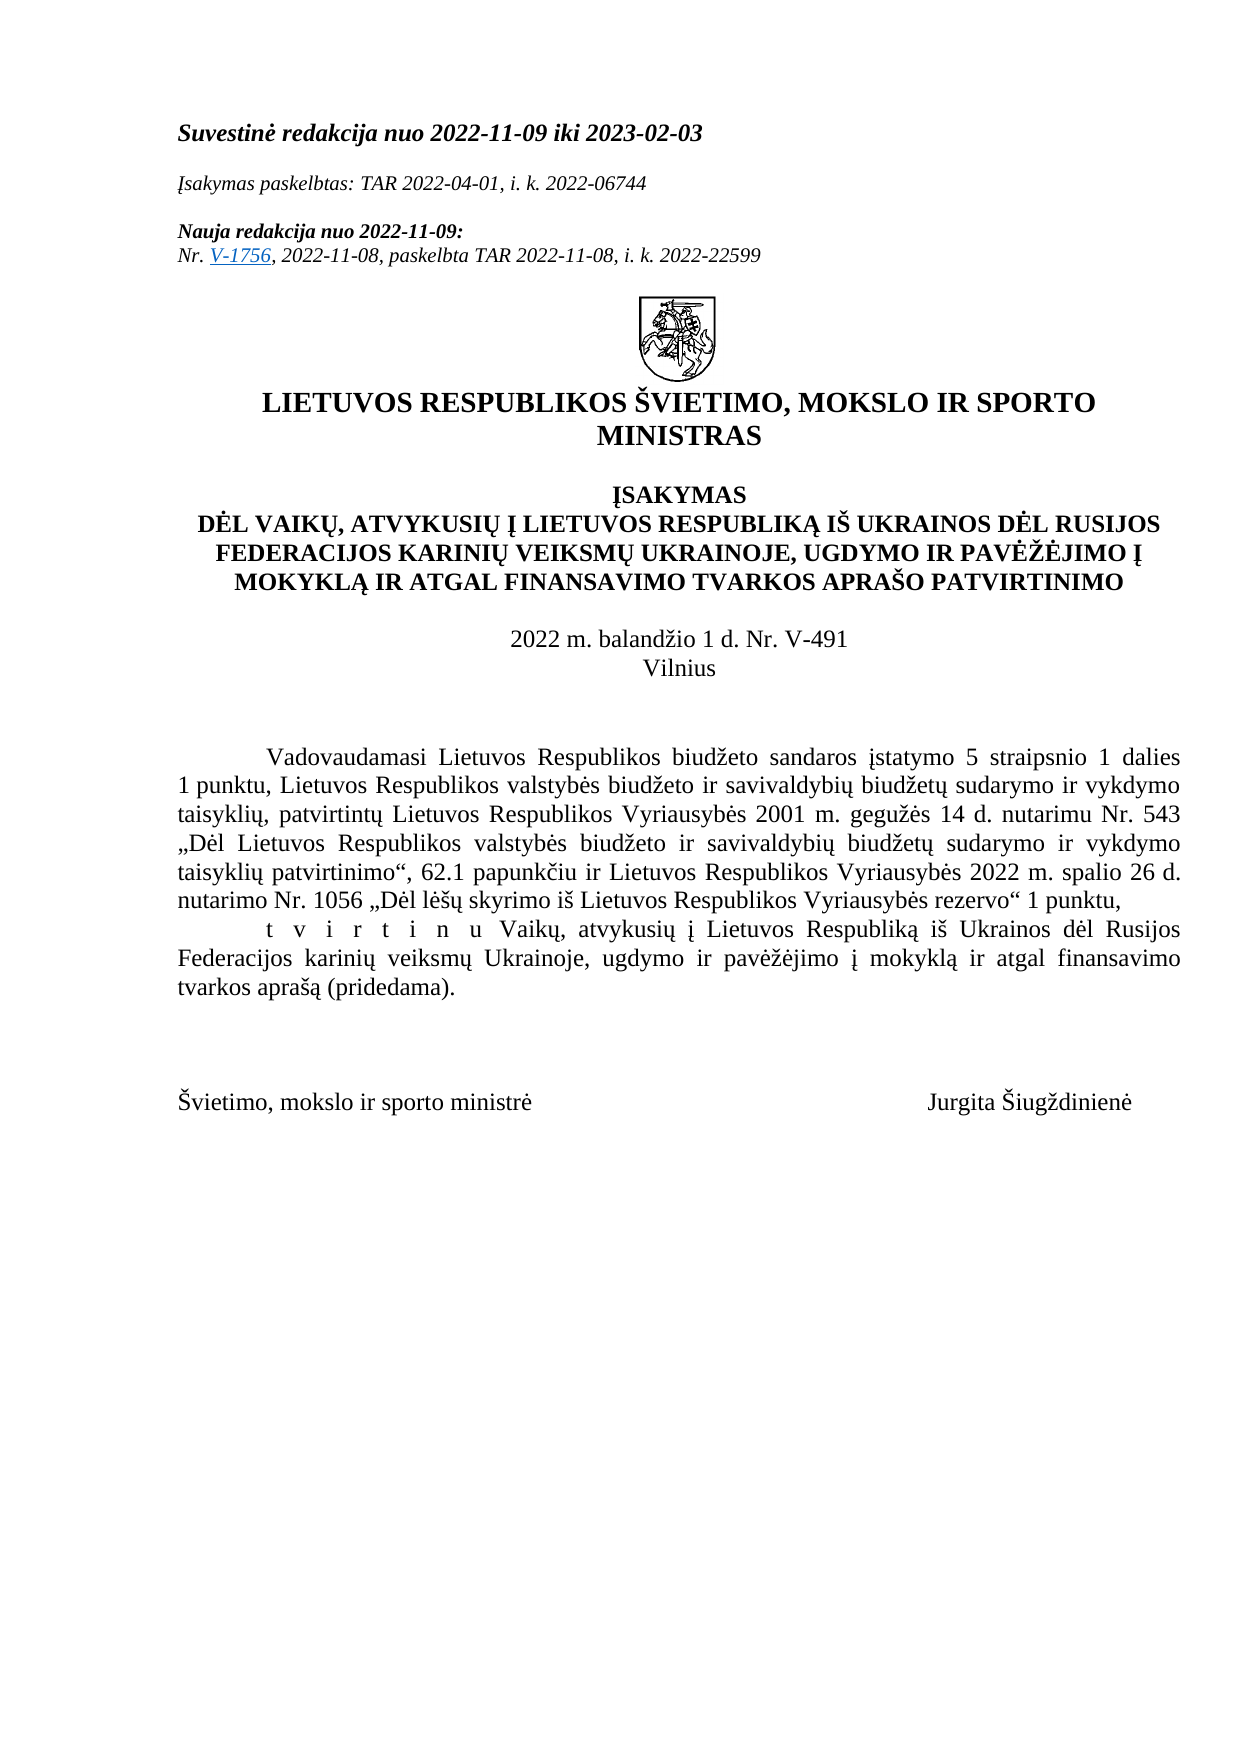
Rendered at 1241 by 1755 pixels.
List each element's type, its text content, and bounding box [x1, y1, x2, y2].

text ĮSAKYMAS [177, 481, 1181, 509]
text Įsakymas paskelbtas: TAR 2022-04-01, i. k. 2022-06744 [177, 171, 1181, 195]
text Vadovaudamasi Lietuvos Respublikos biudžeto sandaros įstatymo 5 straipsnio 1 dalies 1 punktu, Lietuvos Respublikos valstybės biudžeto ir savivaldybių biudžetų sudarymo ir vykdymo taisyklių, patvirtintų Lietuvos Respublikos Vyriausybės 2001 m. gegužės 14 d. nutarimu Nr. 543 „Dėl Lietuvos Respublikos valstybės biudžeto ir savivaldybių biudžetų sudarymo ir vykdymo taisyklių patvirtinimo“, 62.1 papunkčiu ir Lietuvos Respublikos Vyriausybės 2022 m. spalio 26 d. nutarimo Nr. 1056 „Dėl lėšų skyrimo iš Lietuvos Respublikos Vyriausybės rezervo“ 1 punktu, [177, 742, 1181, 914]
text Švietimo, mokslo ir sporto ministrė Jurgita Šiugždinienė [177, 1087, 1181, 1116]
text LIETUVOS RESPUBLIKOS ŠVIETIMO, MOKSLO IR SPORTO MINISTRAS [177, 385, 1181, 452]
text Vilnius [177, 653, 1181, 682]
text t v i r t i n u Vaikų, atvykusių į Lietuvos Respubliką iš Ukrainos dėl Rusijos Federacijos karinių veiksmų Ukrainoje, ugdymo ir pavėžėjimo į mokyklą ir atgal finansavimo tvarkos aprašą (pridedama). [177, 914, 1181, 1001]
text Suvestinė redakcija nuo 2022-11-09 iki 2023-02-03 [177, 118, 1181, 147]
text DĖL VAIKŲ, ATVYKUSIŲ Į LIETUVOS RESPUBLIKĄ IŠ UKRAINOS DĖL RUSIJOS FEDERACIJOS KARINIŲ VEIKSMŲ UKRAINOJE, UGDYMO IR PAVĖŽĖJIMO Į MOKYKLĄ IR ATGAL FINANSAVIMO TVARKOS APRAŠO PATVIRTINIMO [177, 509, 1181, 596]
text Nauja redakcija nuo 2022-11-09: [177, 219, 1181, 243]
text 2022 m. balandžio 1 d. Nr. V-491 [177, 624, 1181, 653]
text Nr. V-1756, 2022-11-08, paskelbta TAR 2022-11-08, i. k. 2022-22599 [177, 243, 1181, 267]
